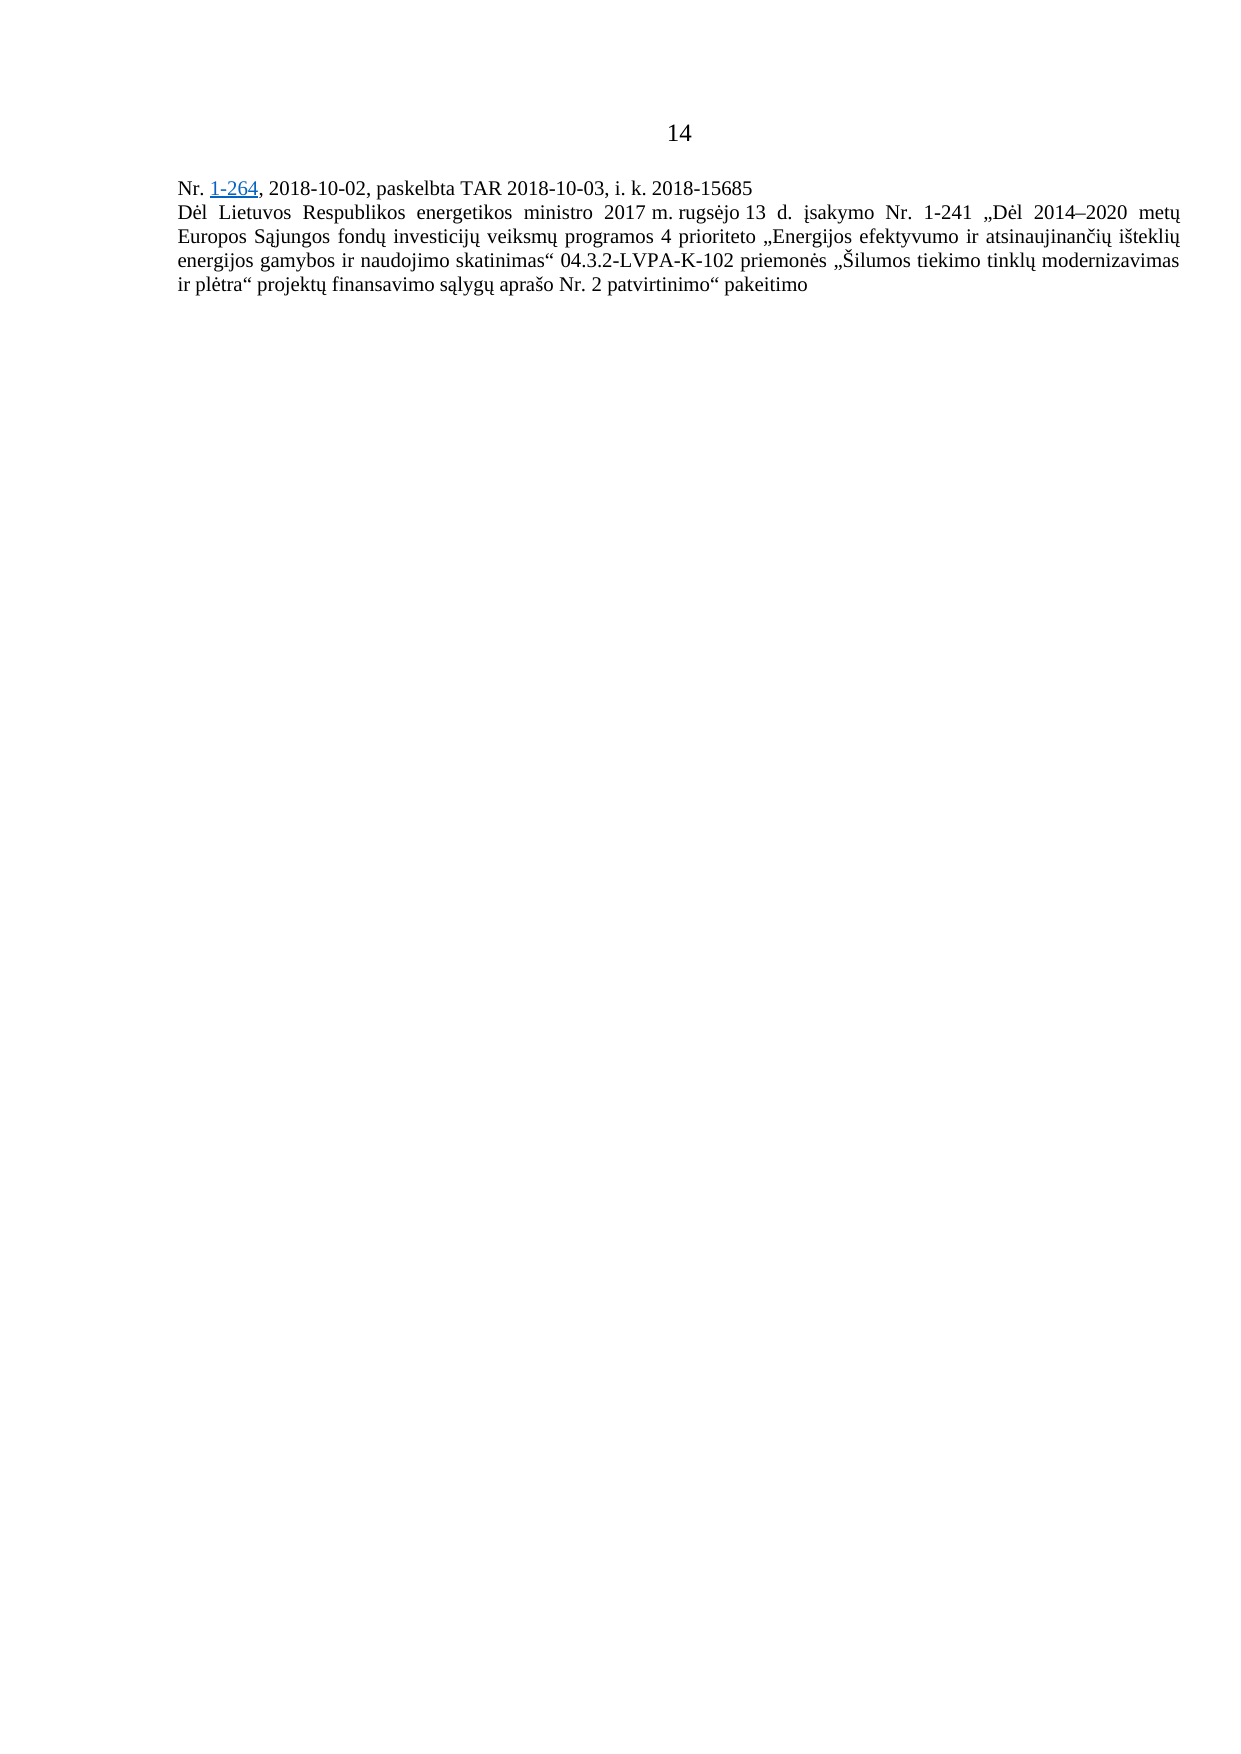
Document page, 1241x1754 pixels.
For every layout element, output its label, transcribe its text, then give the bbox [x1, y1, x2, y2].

text Nr. 1-264, 2018-10-02, paskelbta TAR 2018-10-03, i. k. 2018-15685 [177, 176, 1181, 200]
text Dėl Lietuvos Respublikos energetikos ministro 2017 m. rugsėjo 13 d. įsakymo Nr. 1-241 „Dėl 2014–2020 metų Europos Sąjungos fondų investicijų veiksmų programos 4 prioriteto „Energijos efektyvumo ir atsinaujinančių išteklių energijos gamybos ir naudojimo skatinimas“ 04.3.2-LVPA-K-102 priemonės „Šilumos tiekimo tinklų modernizavimas ir plėtra“ projektų finansavimo sąlygų aprašo Nr. 2 patvirtinimo“ pakeitimo [177, 200, 1181, 296]
